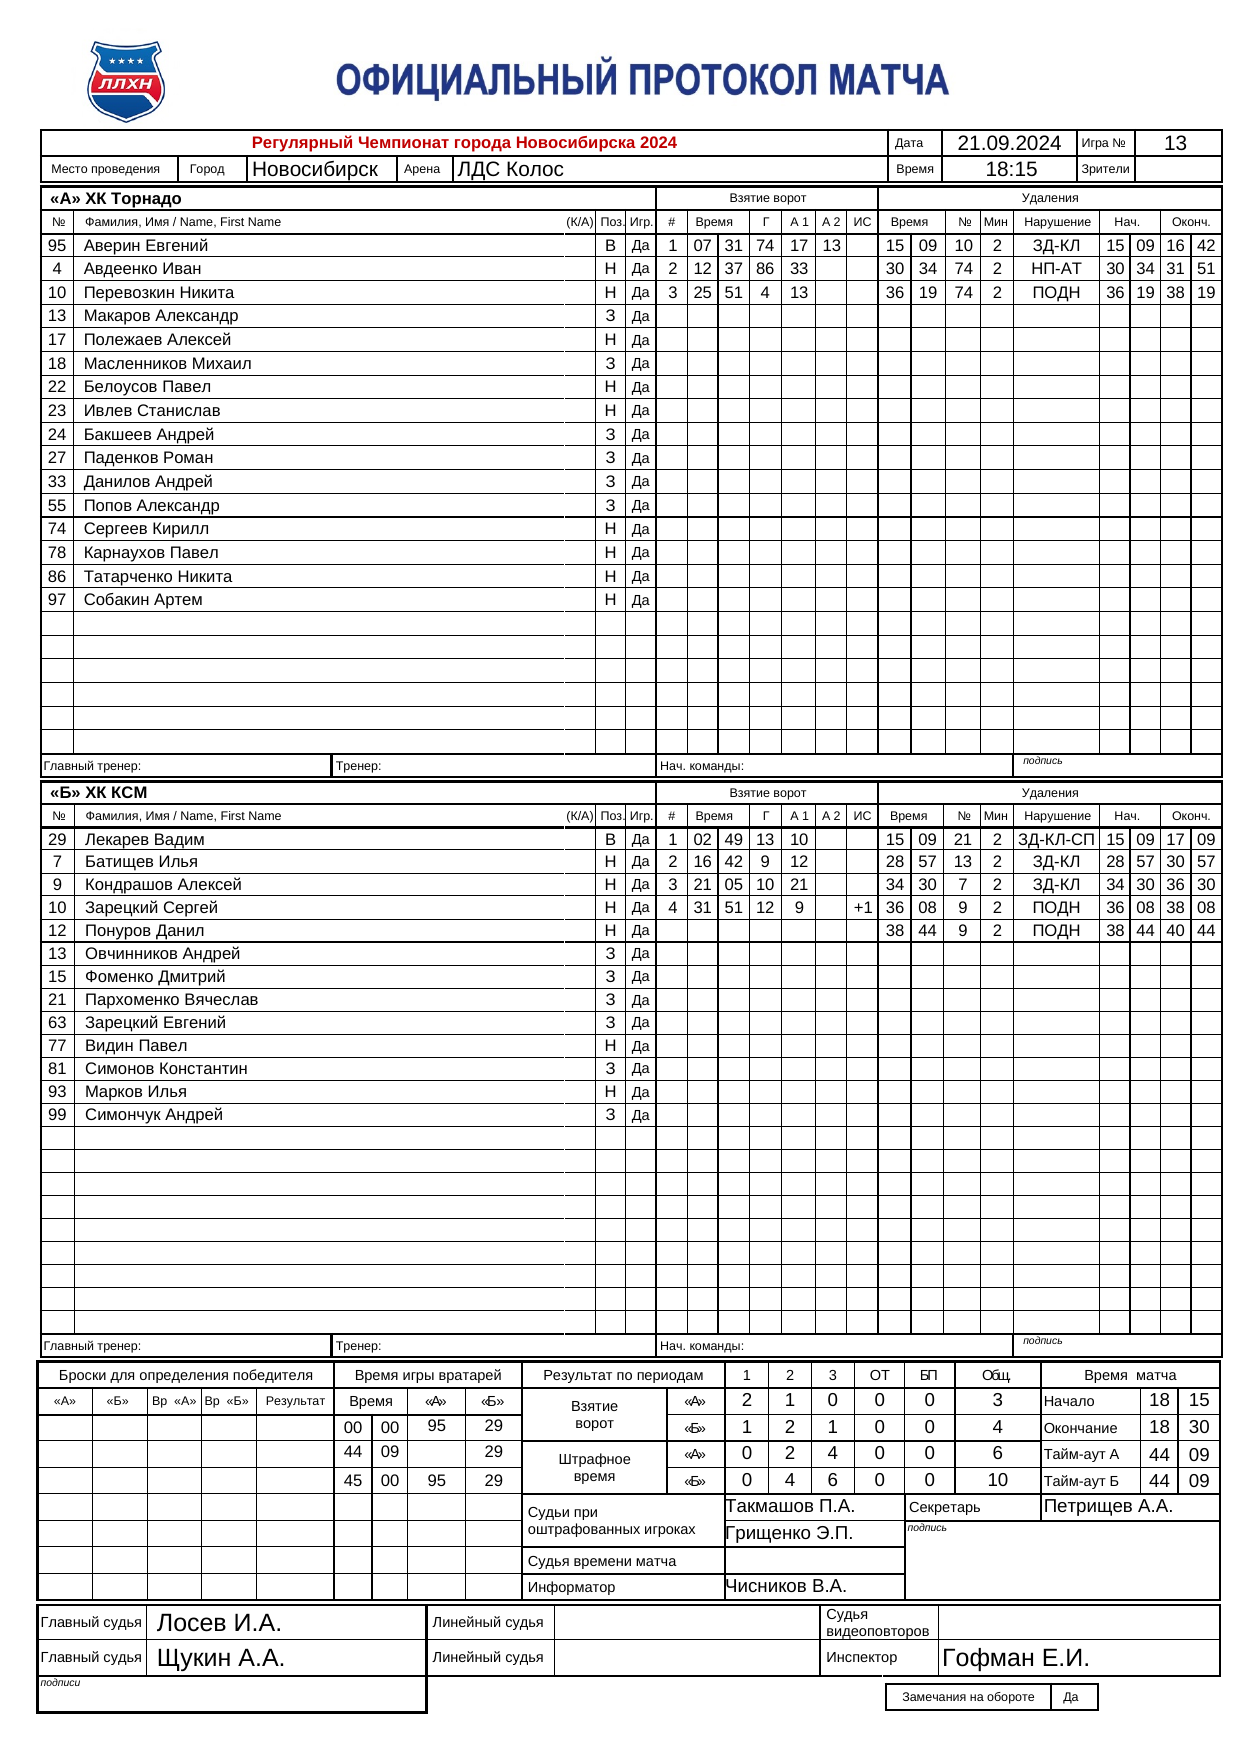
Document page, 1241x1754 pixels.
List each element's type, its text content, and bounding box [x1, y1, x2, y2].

table_cell [879, 518, 910, 540]
table_cell 2 [981, 235, 1013, 256]
table_cell [688, 659, 717, 682]
table_cell [148, 1494, 201, 1520]
table_cell [912, 1219, 943, 1241]
table_cell [1131, 707, 1160, 729]
table_cell [719, 376, 749, 398]
table_cell [816, 920, 846, 941]
table_cell [981, 470, 1013, 493]
table_cell 09 [912, 235, 945, 256]
table_cell 30 [1179, 1415, 1219, 1440]
table_cell [202, 1521, 256, 1546]
table_cell [912, 399, 945, 422]
table_cell [1192, 966, 1221, 987]
table_cell [816, 636, 846, 658]
table_cell [981, 683, 1013, 706]
table_cell [981, 707, 1013, 729]
table_cell [912, 1265, 943, 1287]
table_cell [816, 565, 846, 587]
table_cell Вр «Б» [202, 1389, 256, 1413]
table_cell [1014, 1104, 1099, 1126]
table_cell [1192, 730, 1221, 753]
table_cell [939, 1606, 1219, 1639]
table_cell [719, 1127, 749, 1149]
table_cell 10 [42, 281, 73, 303]
table_cell 18:15 [943, 157, 1076, 181]
table_cell [847, 352, 877, 374]
table_cell 2 [981, 920, 1013, 941]
table_cell 81 [42, 1058, 74, 1079]
table_cell [912, 683, 945, 706]
table_cell 29 [466, 1416, 521, 1440]
table_cell [879, 943, 910, 964]
table_cell [726, 1548, 904, 1573]
table_cell Оконч. [1161, 805, 1221, 826]
table_cell [719, 541, 749, 564]
table_cell 95 [42, 235, 73, 256]
table_cell Главный судья [39, 1606, 146, 1639]
table_cell [373, 1494, 407, 1520]
table_cell [1161, 1127, 1190, 1149]
table_cell [1100, 518, 1129, 540]
table_cell 33 [42, 470, 73, 493]
table_cell [750, 565, 781, 587]
table_cell [657, 943, 687, 964]
table_cell [719, 399, 749, 422]
table_cell [750, 518, 781, 540]
table_cell [981, 446, 1013, 469]
table_cell [944, 1311, 980, 1333]
table_cell Сергеев Кирилл [74, 518, 564, 540]
table_cell [1100, 636, 1129, 658]
table_cell [1131, 1035, 1160, 1057]
table_cell [39, 1574, 92, 1599]
table_cell Н [596, 1035, 625, 1057]
table_cell # [657, 211, 687, 233]
table_cell [847, 1288, 877, 1310]
table_cell [1100, 1173, 1129, 1195]
table_cell [912, 1081, 943, 1103]
table_cell [946, 376, 980, 398]
table_cell Время [688, 805, 749, 826]
table_cell [847, 1311, 877, 1333]
table_cell [626, 1311, 655, 1333]
table_cell [719, 305, 749, 327]
table_cell Тренер: [333, 1335, 655, 1356]
table_header Замечания на обороте [887, 1685, 1050, 1709]
table_cell [912, 730, 945, 753]
table_cell [981, 1219, 1013, 1241]
table_cell Нач. [1100, 805, 1160, 826]
table_cell [816, 612, 846, 634]
table_cell [596, 1127, 625, 1149]
table_cell [912, 636, 945, 658]
table_cell 34 [1131, 257, 1160, 280]
table_cell Да [626, 1081, 655, 1103]
table_cell [847, 1081, 877, 1103]
table_cell 57 [912, 850, 943, 872]
table_cell [1131, 328, 1160, 351]
table_cell [1161, 588, 1190, 611]
table_cell 74 [946, 281, 980, 303]
table_cell [879, 683, 910, 706]
table_cell [981, 612, 1013, 634]
table_cell [1014, 446, 1099, 469]
table_cell Кондрашов Алексей [75, 874, 564, 895]
table_cell 1 [769, 1389, 811, 1413]
table_cell [719, 730, 749, 753]
table_cell [750, 399, 781, 422]
table_cell [596, 1265, 625, 1287]
table_cell [688, 1081, 717, 1103]
table_cell [39, 1494, 92, 1520]
table_cell 51 [719, 896, 749, 918]
table_cell [816, 1265, 846, 1287]
table_cell [1161, 1173, 1190, 1195]
table_cell 0 [855, 1442, 904, 1467]
table_cell 08 [912, 896, 943, 918]
table_cell [912, 966, 943, 987]
table_cell 51 [719, 281, 749, 303]
table_cell [750, 1058, 781, 1079]
table_cell 12 [750, 896, 781, 918]
table_cell [1192, 1265, 1221, 1287]
table_cell [879, 376, 910, 398]
table_cell [1014, 1058, 1099, 1079]
table_cell [782, 1035, 815, 1057]
table_cell [1161, 305, 1190, 327]
table_cell Время [879, 805, 943, 826]
table_cell [750, 966, 781, 987]
table_cell 44 [1141, 1468, 1177, 1493]
table_cell Судьи при оштрафованных игроках [523, 1495, 724, 1546]
table_cell Масленников Михаил [74, 352, 564, 374]
table_cell Н [596, 850, 625, 872]
table_cell Игр. [626, 805, 655, 826]
table_cell [1192, 565, 1221, 587]
table_cell [1131, 470, 1160, 493]
table_cell 0 [726, 1442, 768, 1467]
table_cell [816, 376, 846, 398]
table_cell [93, 1547, 147, 1573]
table_cell [782, 518, 815, 540]
table_cell [373, 1547, 407, 1573]
table_cell [1161, 1081, 1190, 1103]
table_cell [782, 966, 815, 987]
table_cell 74 [750, 235, 781, 256]
table_cell [981, 989, 1013, 1011]
table_cell 4 [812, 1442, 854, 1467]
table_cell № [946, 211, 980, 233]
table_cell [719, 1012, 749, 1033]
table_cell [466, 1521, 521, 1546]
table_cell 34 [879, 874, 910, 895]
table_cell (К/А) [565, 211, 595, 233]
table_cell [688, 612, 717, 634]
table_cell [1131, 1104, 1160, 1126]
table_cell [657, 399, 687, 422]
table_cell [1161, 1058, 1190, 1079]
table_cell [688, 1058, 717, 1079]
table_cell [335, 1521, 371, 1546]
table_cell [816, 399, 846, 422]
table_cell [657, 920, 687, 941]
table_cell [981, 541, 1013, 564]
table_cell [719, 423, 749, 445]
table_cell [912, 1242, 943, 1264]
table_cell [1014, 588, 1099, 611]
table_cell [981, 1104, 1013, 1126]
table_cell [816, 588, 846, 611]
table_cell 10 [750, 874, 781, 895]
table_cell Линейный судья [428, 1606, 554, 1639]
table_cell [596, 1242, 625, 1264]
table_cell 95 [408, 1468, 465, 1493]
table_cell Пархоменко Вячеслав [75, 989, 564, 1011]
table_cell [944, 1127, 980, 1149]
table_cell [816, 1058, 846, 1079]
table_cell [981, 1265, 1013, 1287]
table_cell [847, 1035, 877, 1057]
table_cell [847, 1265, 877, 1287]
table_cell Игр. [626, 211, 655, 233]
table_cell [1192, 588, 1221, 611]
table_cell 13 [782, 281, 815, 303]
table_cell [1131, 730, 1160, 753]
table_cell [657, 1311, 687, 1333]
table_cell 02 [688, 829, 717, 849]
table_cell [1100, 423, 1129, 445]
table_cell 17 [782, 235, 815, 256]
table_cell [981, 1150, 1013, 1172]
table_cell 4 [956, 1415, 1040, 1440]
table_cell [816, 518, 846, 540]
table_cell [565, 966, 595, 987]
table_cell [42, 659, 73, 682]
table_header Да [1052, 1685, 1097, 1709]
table_cell 2 [981, 281, 1013, 303]
table_cell [1100, 446, 1129, 469]
table_cell [1131, 989, 1160, 1011]
table_header Общ. [956, 1363, 1040, 1387]
table_cell [1014, 1127, 1099, 1149]
table_cell [879, 399, 910, 422]
table_cell [565, 730, 595, 753]
table_cell [847, 966, 877, 987]
table_cell [750, 1104, 781, 1126]
table_cell [1192, 328, 1221, 351]
table_cell [847, 1058, 877, 1079]
table_cell [912, 1196, 943, 1218]
table_cell [657, 966, 687, 987]
table_cell [944, 943, 980, 964]
table_cell 0 [905, 1468, 954, 1493]
table_cell 0 [905, 1415, 954, 1440]
table_cell [750, 1012, 781, 1033]
table_cell [688, 1219, 717, 1241]
table_cell [1161, 1150, 1190, 1172]
table_cell [1192, 989, 1221, 1011]
table_cell Начало [1042, 1389, 1140, 1413]
table_cell [981, 1288, 1013, 1310]
table_cell [847, 874, 877, 895]
table_cell Мин [981, 211, 1013, 233]
table_cell [946, 423, 980, 445]
table_cell [946, 352, 980, 374]
table_cell [719, 966, 749, 987]
table_cell [879, 1012, 910, 1033]
table_cell Да [626, 328, 655, 351]
table_cell 44 [1141, 1441, 1177, 1467]
table_cell Информатор [523, 1575, 724, 1599]
table_cell [75, 1265, 564, 1287]
table_cell [565, 896, 595, 918]
table_cell 99 [42, 1104, 74, 1126]
table_cell [981, 1173, 1013, 1195]
table_cell Судья времени матча [523, 1548, 724, 1573]
table_cell 9 [944, 896, 980, 918]
table_cell [816, 257, 846, 280]
table_cell [688, 541, 717, 564]
table_cell [719, 659, 749, 682]
table_cell [565, 659, 595, 682]
table_cell Да [626, 1104, 655, 1126]
table_cell № [944, 805, 980, 826]
table_cell [782, 1311, 815, 1333]
table_cell [1161, 352, 1190, 374]
table_cell «А» [408, 1389, 465, 1413]
table_cell Зрители [1078, 157, 1134, 181]
table_cell А 2 [816, 211, 846, 233]
table_cell [782, 989, 815, 1011]
table_cell [148, 1416, 201, 1440]
table_cell [847, 423, 877, 445]
table_cell [688, 1242, 717, 1264]
table_cell 38 [879, 920, 910, 941]
table_cell З [596, 1058, 625, 1079]
table_header Дата [889, 131, 941, 155]
table_cell [335, 1574, 371, 1599]
table_cell [782, 352, 815, 374]
table_cell [816, 943, 846, 964]
table_cell [1161, 494, 1190, 516]
table_cell З [596, 352, 625, 374]
table_cell 57 [1192, 850, 1221, 872]
table_cell ПОДН [1014, 920, 1099, 941]
table_cell [719, 1035, 749, 1057]
table_cell [1100, 328, 1129, 351]
table_cell [782, 565, 815, 587]
table_cell [719, 1058, 749, 1079]
table_cell [879, 707, 910, 729]
table_cell [1014, 565, 1099, 587]
table_cell [466, 1574, 521, 1599]
table_cell Главный тренер: [42, 1335, 330, 1356]
table_cell [39, 1521, 92, 1546]
table_cell [93, 1574, 147, 1599]
table_cell 31 [688, 896, 717, 918]
table_cell [565, 1219, 595, 1241]
table_cell 21 [782, 874, 815, 895]
table_cell 2 [769, 1442, 811, 1467]
table_cell [719, 328, 749, 351]
table_cell 09 [1131, 235, 1160, 256]
table_cell Петрищев А.А. [1042, 1495, 1219, 1520]
table_cell [257, 1441, 333, 1467]
table_cell [782, 446, 815, 469]
table_cell Г [750, 805, 781, 826]
table_cell [688, 446, 717, 469]
table_cell [565, 399, 595, 422]
table_cell [719, 989, 749, 1011]
table_cell [816, 1219, 846, 1241]
table_cell [750, 989, 781, 1011]
table_cell [74, 707, 564, 729]
table_cell Тренер: [333, 755, 655, 776]
table_cell [596, 1173, 625, 1195]
table_cell 9 [944, 920, 980, 941]
table_cell [1100, 1058, 1129, 1079]
table_cell [750, 1242, 781, 1264]
table_cell [816, 966, 846, 987]
table_cell [944, 1012, 980, 1033]
table_cell [946, 683, 980, 706]
table_cell [1131, 305, 1160, 327]
table_cell [946, 659, 980, 682]
table_cell [1100, 376, 1129, 398]
table_cell [782, 541, 815, 564]
table_cell [565, 943, 595, 964]
table_cell [912, 1127, 943, 1149]
table_cell [565, 989, 595, 1011]
table_cell [912, 446, 945, 469]
table_cell [565, 850, 595, 872]
table_cell [335, 1547, 371, 1573]
table_cell [750, 1173, 781, 1195]
table_cell 51 [1192, 257, 1221, 280]
table_cell [912, 494, 945, 516]
table_cell Главный тренер: [42, 755, 330, 776]
table_cell [565, 683, 595, 706]
table_cell Да [626, 470, 655, 493]
table_cell [782, 1127, 815, 1149]
table_cell [688, 1311, 717, 1333]
table_cell [596, 1219, 625, 1241]
table_cell Мин [981, 805, 1013, 826]
table_cell [1192, 1196, 1221, 1218]
table_cell Карнаухов Павел [74, 541, 564, 564]
table_cell [93, 1494, 147, 1520]
table_cell [1100, 1196, 1129, 1218]
table_cell [944, 1035, 980, 1057]
table_cell [816, 1012, 846, 1033]
table_cell Перевозкин Никита [74, 281, 564, 303]
table_cell [202, 1441, 256, 1467]
table_cell [879, 1035, 910, 1057]
table_cell [1192, 1127, 1221, 1149]
table_cell [816, 541, 846, 564]
table_cell [719, 1081, 749, 1103]
table_cell [782, 1242, 815, 1264]
table_cell [782, 1150, 815, 1172]
table_cell 57 [1131, 850, 1160, 872]
table_cell Н [596, 376, 625, 398]
table_cell [816, 829, 846, 849]
table_cell [688, 943, 717, 964]
table_header Взятие ворот [657, 188, 877, 209]
table_cell «А» [668, 1389, 724, 1413]
table_cell [688, 683, 717, 706]
table_cell [782, 1219, 815, 1241]
table_cell [565, 874, 595, 895]
table_cell [816, 281, 846, 303]
table_cell [816, 1104, 846, 1126]
table_cell [912, 588, 945, 611]
table_cell [42, 1196, 74, 1218]
table_cell [1161, 1265, 1190, 1287]
table_cell Фоменко Дмитрий [75, 966, 564, 987]
table_cell [750, 470, 781, 493]
table_cell [466, 1494, 521, 1520]
table_cell [1131, 1012, 1160, 1033]
table_cell [688, 1127, 717, 1149]
table_cell [847, 636, 877, 658]
table_cell [1192, 494, 1221, 516]
table_cell [750, 1196, 781, 1218]
table_cell [879, 494, 910, 516]
table_cell [847, 850, 877, 872]
table_cell 29 [42, 829, 74, 849]
table_cell ЗД-КЛ [1014, 874, 1099, 895]
table_header Игра № [1078, 131, 1134, 155]
table_cell Симончук Андрей [75, 1104, 564, 1126]
table_cell № [42, 805, 74, 826]
table_cell [944, 1150, 980, 1172]
table_cell 4 [750, 281, 781, 303]
table_cell [719, 494, 749, 516]
table_cell [408, 1547, 465, 1573]
table_cell [1014, 636, 1099, 658]
table_cell [93, 1521, 147, 1546]
table_cell [1100, 1288, 1129, 1310]
table_cell Н [596, 328, 625, 351]
table_cell 97 [42, 588, 73, 611]
table_cell [93, 1416, 147, 1440]
table_cell [750, 659, 781, 682]
table_cell 13 [944, 850, 980, 872]
table_cell [596, 1311, 625, 1333]
table_cell [688, 588, 717, 611]
table_cell [1100, 989, 1129, 1011]
table_cell 44 [335, 1441, 371, 1467]
table_cell [847, 612, 877, 634]
table_cell [596, 683, 625, 706]
table_cell [944, 1196, 980, 1218]
table_cell [1014, 1265, 1099, 1287]
table_cell «А» [668, 1442, 724, 1467]
table_cell [750, 1311, 781, 1333]
table_cell [1100, 1035, 1129, 1057]
table_cell № [42, 211, 73, 233]
table_cell 38 [1161, 281, 1190, 303]
table_cell [912, 707, 945, 729]
table_cell [1161, 399, 1190, 422]
table_cell [565, 612, 595, 634]
table_cell А 2 [816, 805, 846, 826]
table_cell [719, 588, 749, 611]
table_cell [816, 874, 846, 895]
table_cell 13 [42, 943, 74, 964]
table_cell Да [626, 874, 655, 895]
table_cell [565, 1150, 595, 1172]
table_cell З [596, 423, 625, 445]
table_cell Собакин Артем [74, 588, 564, 611]
table_cell [750, 1127, 781, 1149]
table_cell 09 [912, 829, 943, 849]
table_cell [657, 1127, 687, 1149]
table_cell [1100, 1104, 1129, 1126]
table_cell [1100, 1081, 1129, 1103]
table_cell 29 [466, 1441, 521, 1467]
table_cell [688, 989, 717, 1011]
table_cell [626, 659, 655, 682]
table_cell [657, 636, 687, 658]
table_cell Да [626, 352, 655, 374]
table_cell [847, 494, 877, 516]
table_cell [719, 470, 749, 493]
table_cell [42, 1242, 74, 1264]
table_cell [688, 707, 717, 729]
table_cell [981, 966, 1013, 987]
table_cell 2 [657, 850, 687, 872]
table_cell [626, 1173, 655, 1195]
table_cell [74, 683, 564, 706]
table_cell Да [626, 966, 655, 987]
table_cell [1131, 1081, 1160, 1103]
table_cell Да [626, 565, 655, 587]
table_cell [879, 1311, 910, 1333]
table_cell [657, 989, 687, 1011]
table_cell Попов Александр [74, 494, 564, 516]
table_cell [1014, 966, 1099, 987]
table_cell [75, 1311, 564, 1333]
table_cell 18 [1141, 1415, 1177, 1440]
table_cell 30 [1131, 874, 1160, 895]
table_cell [981, 305, 1013, 327]
table_cell [1192, 707, 1221, 729]
table_cell [816, 850, 846, 872]
table_cell 09 [373, 1441, 407, 1467]
table_cell [596, 1288, 625, 1310]
table_cell [879, 1127, 910, 1149]
table_cell [626, 1127, 655, 1149]
table_cell [1161, 966, 1190, 987]
table_cell [1161, 943, 1190, 964]
table_cell [93, 1441, 147, 1467]
table_cell [816, 1242, 846, 1264]
table_cell [74, 612, 564, 634]
table_cell [782, 1288, 815, 1310]
table_cell [688, 399, 717, 422]
table_cell Н [596, 588, 625, 611]
table_cell [1014, 352, 1099, 374]
table_cell [1161, 1242, 1190, 1264]
table_cell 29 [466, 1468, 521, 1493]
table_cell [912, 352, 945, 374]
table_cell [879, 1150, 910, 1172]
table_header ОТ [855, 1363, 904, 1387]
table_cell 93 [42, 1081, 74, 1103]
table_cell [1100, 1127, 1129, 1149]
table_cell [657, 423, 687, 445]
table_cell [946, 636, 980, 658]
table_cell [688, 730, 717, 753]
table_cell [1192, 470, 1221, 493]
table_cell [912, 612, 945, 634]
table_cell 27 [42, 446, 73, 469]
table_cell 44 [1192, 920, 1221, 941]
table_cell [75, 1150, 564, 1172]
table_cell [75, 1127, 564, 1149]
table_cell [93, 1468, 147, 1493]
table_cell [981, 588, 1013, 611]
table_cell [1014, 541, 1099, 564]
table_cell 19 [1192, 281, 1221, 303]
table_cell [1131, 352, 1160, 374]
table_cell [750, 423, 781, 445]
table_cell [944, 1242, 980, 1264]
table_cell [981, 376, 1013, 398]
table_cell Да [626, 896, 655, 918]
table_cell [816, 989, 846, 1011]
table_cell [1192, 1081, 1221, 1103]
table_cell [1014, 730, 1099, 753]
table_cell [750, 376, 781, 398]
table_cell [782, 1265, 815, 1287]
table_cell Да [626, 1035, 655, 1057]
table_cell Поз. [596, 211, 625, 233]
table_cell [946, 612, 980, 634]
table_cell [981, 494, 1013, 516]
table_cell [946, 565, 980, 587]
table_cell [75, 1242, 564, 1264]
table_cell [782, 683, 815, 706]
table_cell 13 [816, 235, 846, 256]
table_cell 0 [855, 1468, 904, 1493]
table_cell [1014, 305, 1099, 327]
table_cell [847, 829, 877, 849]
table_cell [657, 1035, 687, 1057]
table_cell Да [626, 920, 655, 941]
table_cell [816, 730, 846, 753]
table_cell [657, 1242, 687, 1264]
table_cell [565, 1173, 595, 1195]
table_cell [719, 707, 749, 729]
table_cell [1100, 305, 1129, 327]
table_cell [626, 683, 655, 706]
table_cell [1161, 659, 1190, 682]
table_cell [847, 257, 877, 280]
table_cell [750, 612, 781, 634]
table_cell [1100, 943, 1129, 964]
table_cell З [596, 494, 625, 516]
table_cell Н [596, 257, 625, 280]
table_cell [1192, 1035, 1221, 1057]
table_cell 23 [42, 399, 73, 422]
table_cell [944, 966, 980, 987]
table_cell Лосев И.А. [147, 1606, 425, 1639]
table_cell 21 [688, 874, 717, 895]
table_cell [1192, 1012, 1221, 1033]
table_cell 00 [335, 1416, 371, 1440]
table_cell 36 [879, 896, 910, 918]
table_cell [42, 1288, 74, 1310]
table_cell [42, 612, 73, 634]
table_header Время матча [1042, 1363, 1219, 1387]
table_cell [912, 1104, 943, 1126]
table_cell [912, 1288, 943, 1310]
table_cell [847, 328, 877, 351]
table_cell [1100, 494, 1129, 516]
table_cell Вр «А» [148, 1389, 201, 1413]
table_cell [688, 328, 717, 351]
table_cell 24 [42, 423, 73, 445]
table_cell Белоусов Павел [74, 376, 564, 398]
table_cell [408, 1574, 465, 1599]
table_cell [719, 683, 749, 706]
table_cell [1192, 612, 1221, 634]
table_cell [1131, 683, 1160, 706]
table_cell [688, 470, 717, 493]
table_cell [816, 683, 846, 706]
table_cell Нарушение [1014, 211, 1099, 233]
table_cell Секретарь [906, 1495, 1040, 1520]
table_cell [847, 1242, 877, 1264]
table_cell [565, 423, 595, 445]
table_cell Н [596, 874, 625, 895]
table_cell [981, 565, 1013, 587]
table_cell [688, 352, 717, 374]
table_cell [148, 1468, 201, 1493]
table_cell [1192, 683, 1221, 706]
table_cell 30 [879, 257, 910, 280]
table_cell 13 [42, 305, 73, 327]
table_cell Лекарев Вадим [75, 829, 564, 849]
table_cell [883, 1677, 1220, 1681]
table_cell Н [596, 541, 625, 564]
table_cell [782, 328, 815, 351]
table_cell [719, 920, 749, 941]
table_cell [1131, 1242, 1160, 1264]
table_cell [1100, 1242, 1129, 1264]
table_cell [750, 920, 781, 941]
table_cell [816, 1127, 846, 1149]
table_cell [688, 920, 717, 941]
table_cell [1161, 565, 1190, 587]
table_cell [816, 1196, 846, 1218]
table_header Результат по периодам [523, 1363, 724, 1387]
table_cell [1131, 1219, 1160, 1241]
table_cell [75, 1219, 564, 1241]
table_cell [657, 518, 687, 540]
table_cell [816, 1173, 846, 1195]
table_cell [75, 1173, 564, 1195]
table_cell [1014, 943, 1099, 964]
table_cell [1161, 1104, 1190, 1126]
table_cell [912, 305, 945, 327]
table_cell Н [596, 1081, 625, 1103]
table_cell 30 [1192, 874, 1221, 895]
table_cell [688, 518, 717, 540]
table_cell [847, 659, 877, 682]
table_cell [750, 352, 781, 374]
table_cell [912, 423, 945, 445]
table_cell [657, 1173, 687, 1195]
table_cell [1100, 399, 1129, 422]
table_cell [981, 1035, 1013, 1057]
table_cell 00 [373, 1416, 407, 1440]
table_cell [946, 707, 980, 729]
table_cell Полежаев Алексей [74, 328, 564, 351]
table_cell [981, 1081, 1013, 1103]
table_cell [879, 352, 910, 374]
table_cell [373, 1521, 407, 1546]
table_cell [688, 1196, 717, 1218]
table_cell Да [626, 305, 655, 327]
table_cell [626, 1265, 655, 1287]
table_cell [1161, 376, 1190, 398]
table_cell Н [596, 565, 625, 587]
table_cell 55 [42, 494, 73, 516]
table_cell 44 [912, 920, 943, 941]
table_cell [912, 328, 945, 351]
table_cell [816, 1150, 846, 1172]
table_cell 7 [42, 850, 74, 872]
table_cell [1014, 1219, 1099, 1241]
table_cell [1161, 541, 1190, 564]
table_cell [879, 1219, 910, 1241]
table_cell 3 [956, 1389, 1040, 1413]
table_cell «Б» [668, 1468, 724, 1493]
table_cell [816, 470, 846, 493]
table_cell [565, 1104, 595, 1126]
table_cell 1 [726, 1415, 768, 1440]
table_cell Марков Илья [75, 1081, 564, 1103]
table_cell Штрафное время [523, 1442, 666, 1493]
table_cell [657, 1219, 687, 1241]
table_cell Город [179, 157, 246, 181]
table_cell [1014, 1173, 1099, 1195]
table_cell 2 [769, 1415, 811, 1440]
table_cell [1100, 541, 1129, 564]
table_cell [816, 446, 846, 469]
table_cell [565, 829, 595, 849]
table_cell 30 [1100, 257, 1129, 280]
table_cell [565, 328, 595, 351]
table_cell [879, 1288, 910, 1310]
table_cell [626, 1150, 655, 1172]
table_cell [847, 565, 877, 587]
table_cell 22 [42, 376, 73, 398]
table_cell [750, 730, 781, 753]
table_cell [750, 328, 781, 351]
table_cell 2 [981, 257, 1013, 280]
table_cell Симонов Константин [75, 1058, 564, 1079]
table_cell [202, 1416, 256, 1440]
table_header Регулярный Чемпионат города Новосибирска 2024 [42, 131, 887, 155]
table_cell [75, 1288, 564, 1310]
table_cell [782, 1196, 815, 1218]
table_cell З [596, 470, 625, 493]
table_cell [1192, 1219, 1221, 1241]
table_cell [719, 1288, 749, 1310]
table_cell [847, 446, 877, 469]
table_cell [257, 1416, 333, 1440]
table_cell [1100, 1219, 1129, 1241]
table_cell [565, 588, 595, 611]
table_cell Да [626, 989, 655, 1011]
table_cell [879, 588, 910, 611]
table_cell [257, 1521, 333, 1546]
table_cell [1161, 683, 1190, 706]
table_cell [816, 494, 846, 516]
table_cell 09 [1179, 1441, 1219, 1467]
table_cell 09 [1131, 829, 1160, 849]
table_cell [782, 588, 815, 611]
table_cell Батищев Илья [75, 850, 564, 872]
table_cell [944, 989, 980, 1011]
table_cell [782, 1173, 815, 1195]
table_cell 6 [956, 1442, 1040, 1467]
table_header 13 [1136, 131, 1221, 155]
table_cell [555, 1606, 819, 1639]
table_cell 19 [912, 281, 945, 303]
table_cell [565, 636, 595, 658]
table_cell 18 [42, 352, 73, 374]
table_cell [912, 1035, 943, 1057]
table_cell [565, 494, 595, 516]
table_cell [1192, 399, 1221, 422]
table_cell [257, 1547, 333, 1573]
table_cell Да [626, 235, 655, 256]
table_cell [1131, 943, 1160, 964]
table_cell Н [596, 399, 625, 422]
table_cell [847, 281, 877, 303]
table_cell 16 [1161, 235, 1190, 256]
table_cell [782, 612, 815, 634]
table_cell [981, 659, 1013, 682]
table_cell [847, 1173, 877, 1195]
table_cell [688, 1012, 717, 1033]
table_cell 07 [688, 235, 717, 256]
table_cell [719, 943, 749, 964]
table_cell [847, 1127, 877, 1149]
table_cell [42, 1173, 74, 1195]
table_header Взятие ворот [657, 783, 877, 803]
table_cell 77 [42, 1035, 74, 1057]
table_cell Да [626, 376, 655, 398]
table_cell Да [626, 257, 655, 280]
table_cell [847, 235, 877, 256]
table_cell Да [626, 850, 655, 872]
table_cell [1014, 423, 1099, 445]
table_cell [981, 1196, 1013, 1218]
table_cell [626, 612, 655, 634]
table_cell [847, 920, 877, 941]
table_cell [626, 1288, 655, 1310]
table_cell [944, 1081, 980, 1103]
table_cell [657, 1081, 687, 1103]
table_cell [879, 1265, 910, 1287]
table_cell [719, 352, 749, 374]
table_cell [981, 1058, 1013, 1079]
table_cell [688, 966, 717, 987]
table_cell [688, 1035, 717, 1057]
table_cell [782, 920, 815, 941]
table_cell [74, 659, 564, 682]
table_cell 05 [719, 874, 749, 895]
table_cell [1100, 966, 1129, 987]
table_cell Да [626, 518, 655, 540]
table_cell [1100, 588, 1129, 611]
table_cell [1192, 943, 1221, 964]
table_cell [1131, 518, 1160, 540]
table_cell [847, 1196, 877, 1218]
table_cell [782, 730, 815, 753]
table_cell Аверин Евгений [74, 235, 564, 256]
table_cell [719, 565, 749, 587]
table_cell [657, 588, 687, 611]
table_cell [879, 1058, 910, 1079]
table_cell [626, 1242, 655, 1264]
table_cell [42, 1311, 74, 1333]
table_cell [1100, 659, 1129, 682]
table_cell З [596, 446, 625, 469]
table_cell [847, 707, 877, 729]
table_cell [626, 730, 655, 753]
table_cell 4 [42, 257, 73, 280]
table_cell 34 [1100, 874, 1129, 895]
table_cell [847, 518, 877, 540]
table_cell Фамилия, Имя / Name, First Name [75, 805, 565, 826]
table_cell 16 [688, 850, 717, 872]
table_cell [565, 281, 595, 303]
table_cell [1161, 1311, 1190, 1333]
table_cell «Б» [668, 1415, 724, 1440]
table_cell [42, 707, 73, 729]
table_cell [39, 1468, 92, 1493]
table_cell [816, 896, 846, 918]
table_cell [1131, 423, 1160, 445]
table_cell [257, 1494, 333, 1520]
table_cell [912, 541, 945, 564]
table_cell Да [626, 423, 655, 445]
table_cell В [596, 829, 625, 849]
table_cell [750, 1219, 781, 1241]
table_cell [657, 470, 687, 493]
table_cell [816, 707, 846, 729]
table_cell Овчинников Андрей [75, 943, 564, 964]
table_cell 40 [1161, 920, 1190, 941]
table_cell «Б » [466, 1389, 521, 1413]
table_cell А 1 [782, 211, 815, 233]
table_cell З [596, 1104, 625, 1126]
table_cell [782, 1058, 815, 1079]
table_cell [816, 328, 846, 351]
table_header 1 [726, 1363, 768, 1387]
table_cell [879, 612, 910, 634]
table_cell Да [626, 541, 655, 564]
table_cell [946, 494, 980, 516]
table_cell 6 [812, 1468, 854, 1493]
table_cell [1100, 730, 1129, 753]
table_cell [688, 1265, 717, 1287]
table_cell Нач. команды: [657, 1335, 1012, 1356]
table_cell [565, 470, 595, 493]
table_cell [847, 470, 877, 493]
table_cell [1192, 1311, 1221, 1333]
table_cell [565, 305, 595, 327]
table_cell [944, 1058, 980, 1079]
table_cell [1192, 541, 1221, 564]
table_cell 0 [855, 1415, 904, 1440]
table_cell [981, 1311, 1013, 1333]
table_cell А 1 [782, 805, 815, 826]
table_cell [148, 1441, 201, 1467]
table_header «А» ХК Торнадо [42, 188, 655, 209]
table_cell [782, 399, 815, 422]
table_cell [1161, 730, 1190, 753]
table_cell [719, 1150, 749, 1172]
table_cell [565, 352, 595, 374]
table_cell Время [335, 1389, 407, 1413]
table_cell [466, 1547, 521, 1573]
table_cell Г [750, 211, 781, 233]
table_cell 34 [912, 257, 945, 280]
table_cell ЗД-КЛ [1014, 235, 1099, 256]
table_cell 0 [905, 1442, 954, 1467]
table_cell Такмашов П.А. [726, 1495, 904, 1520]
table_cell [1161, 612, 1190, 634]
table_cell Да [626, 588, 655, 611]
table_cell [1192, 423, 1221, 445]
table_cell [879, 730, 910, 753]
table_cell ЗД-КЛ-СП [1014, 829, 1099, 849]
table_cell 1 [657, 829, 687, 849]
table_cell [750, 683, 781, 706]
table_cell [847, 989, 877, 1011]
table_cell [1192, 1058, 1221, 1079]
table_cell 31 [719, 235, 749, 256]
table_cell [148, 1547, 201, 1573]
table_cell [946, 446, 980, 469]
table_cell [42, 636, 73, 658]
table_cell Да [626, 1012, 655, 1033]
table_cell [879, 328, 910, 351]
table_cell [750, 305, 781, 327]
table_cell [1100, 1012, 1129, 1033]
table_cell [257, 1574, 333, 1599]
table_cell [1192, 1242, 1221, 1264]
table_cell 36 [1100, 896, 1129, 918]
table_cell 12 [782, 850, 815, 872]
table_cell 10 [946, 235, 980, 256]
table_cell 21 [944, 829, 980, 849]
table_cell «А» [39, 1389, 92, 1413]
table_cell [1131, 1058, 1160, 1079]
table_cell [1131, 636, 1160, 658]
table_cell [750, 636, 781, 658]
table_cell [408, 1494, 465, 1520]
table_header Удаления [879, 188, 1221, 209]
table_cell [1014, 1012, 1099, 1033]
table_cell 45 [335, 1468, 371, 1493]
table_cell Место проведения [42, 157, 177, 181]
table_cell [596, 730, 625, 753]
table_cell [782, 305, 815, 327]
table_cell [1014, 494, 1099, 516]
table_cell 15 [1100, 829, 1129, 849]
table_cell [847, 1219, 877, 1241]
table_cell [42, 1127, 74, 1149]
table_cell [657, 1104, 687, 1126]
table_cell [944, 1173, 980, 1195]
table_cell [1014, 707, 1099, 729]
table_cell 74 [42, 518, 73, 540]
table_cell [565, 1265, 595, 1287]
table_cell [981, 1242, 1013, 1264]
table_cell [782, 423, 815, 445]
table_cell З [596, 989, 625, 1011]
table_cell [879, 305, 910, 327]
table_cell Результат [257, 1389, 333, 1413]
table_cell Данилов Андрей [74, 470, 564, 493]
table_cell [657, 541, 687, 564]
table_cell 09 [1179, 1468, 1219, 1493]
table_cell 10 [782, 829, 815, 849]
table_cell [879, 565, 910, 587]
table_cell [847, 1150, 877, 1172]
table_cell 7 [944, 874, 980, 895]
table_cell [565, 257, 595, 280]
table_cell [1192, 1288, 1221, 1310]
table_cell [257, 1468, 333, 1493]
table_cell [1014, 1288, 1099, 1310]
table_cell [596, 636, 625, 658]
table_cell Н [596, 920, 625, 941]
table_cell [565, 1288, 595, 1310]
table_cell [1192, 305, 1221, 327]
table_cell [981, 1127, 1013, 1149]
table_cell [657, 305, 687, 327]
table_cell [944, 1288, 980, 1310]
table_cell [657, 1288, 687, 1310]
table_cell 78 [42, 541, 73, 564]
table_cell [202, 1574, 256, 1599]
table_cell Понуров Данил [75, 920, 564, 941]
table_cell [565, 1242, 595, 1264]
table_cell [879, 636, 910, 658]
table_cell [1014, 1081, 1099, 1103]
table_cell 1 [812, 1415, 854, 1440]
table_cell 13 [750, 829, 781, 849]
table_cell [1131, 612, 1160, 634]
table_cell 15 [1179, 1389, 1219, 1413]
table_cell [1014, 989, 1099, 1011]
table_cell [1014, 612, 1099, 634]
table_cell Грищенко Э.П. [726, 1521, 904, 1546]
table_cell [879, 541, 910, 564]
table_cell [879, 1196, 910, 1218]
table_cell [596, 1196, 625, 1218]
table_cell [750, 707, 781, 729]
table_cell Арена [398, 157, 452, 181]
table_cell [335, 1494, 371, 1520]
table_cell 15 [879, 829, 910, 849]
table_cell [1100, 470, 1129, 493]
table_cell [1131, 659, 1160, 682]
table_cell Бакшеев Андрей [74, 423, 564, 445]
table_header 2 [769, 1363, 811, 1387]
table_cell [555, 1640, 819, 1675]
table_cell [565, 707, 595, 729]
table_cell 86 [42, 565, 73, 587]
table_cell [596, 612, 625, 634]
table_cell [565, 565, 595, 587]
table_cell 95 [408, 1416, 465, 1440]
table_cell 09 [1192, 829, 1221, 849]
table_cell [1014, 1311, 1099, 1333]
table_cell 2 [726, 1389, 768, 1413]
table_cell [750, 446, 781, 469]
table_cell [912, 659, 945, 682]
table_header Удаления [879, 783, 1221, 803]
table_cell Макаров Александр [74, 305, 564, 327]
table_cell (К/А) [565, 805, 595, 826]
table_cell [688, 1150, 717, 1172]
table_cell [688, 636, 717, 658]
table_cell Да [626, 446, 655, 469]
table_cell [1161, 446, 1190, 469]
table_cell [565, 446, 595, 469]
table_cell [202, 1468, 256, 1493]
table_cell [1192, 376, 1221, 398]
table_cell [1131, 1127, 1160, 1149]
table_cell [565, 1058, 595, 1079]
table_cell [912, 376, 945, 398]
table_cell [39, 1547, 92, 1573]
table_cell Авдеенко Иван [74, 257, 564, 280]
table_cell [42, 1219, 74, 1241]
table_cell [750, 588, 781, 611]
table_cell [719, 518, 749, 540]
table_cell [1014, 1035, 1099, 1057]
table_cell [946, 518, 980, 540]
table_cell [1099, 1682, 1220, 1711]
table_cell Чисников В.А. [726, 1575, 904, 1599]
table_cell [912, 989, 943, 1011]
table_cell [847, 683, 877, 706]
table_cell НП-АТ [1014, 257, 1099, 280]
table_cell Да [626, 399, 655, 422]
table_cell [1131, 446, 1160, 469]
table_cell [1161, 518, 1190, 540]
table_cell [1161, 423, 1190, 445]
table_cell Зарецкий Сергей [75, 896, 564, 918]
table_cell [847, 305, 877, 327]
table_cell [879, 1104, 910, 1126]
table_cell [596, 659, 625, 682]
table_cell [1192, 659, 1221, 682]
table_cell Щукин А.А. [147, 1640, 425, 1675]
table_cell Да [626, 494, 655, 516]
table_cell +1 [847, 896, 877, 918]
table_cell [912, 943, 943, 964]
table_cell [879, 966, 910, 987]
table_cell 42 [1192, 235, 1221, 256]
table_cell [202, 1547, 256, 1573]
table_cell подписи [39, 1677, 425, 1711]
table_cell Время [688, 211, 749, 233]
table_cell 17 [1161, 829, 1190, 849]
table_cell 12 [42, 920, 74, 941]
table_cell [408, 1521, 465, 1546]
table_cell [750, 1081, 781, 1103]
table_cell [1100, 1311, 1129, 1333]
table_cell [657, 328, 687, 351]
table_cell [1131, 376, 1160, 398]
table_cell 42 [719, 850, 749, 872]
table_cell [719, 1265, 749, 1287]
table_cell [1100, 1150, 1129, 1172]
table_cell [565, 1012, 595, 1033]
table_cell З [596, 1012, 625, 1033]
table_cell З [596, 943, 625, 964]
table_cell [657, 730, 687, 753]
table_cell 12 [688, 257, 717, 280]
table_cell [626, 636, 655, 658]
table_cell [816, 423, 846, 445]
table_cell [565, 541, 595, 564]
table_cell [847, 1012, 877, 1033]
table_cell [946, 588, 980, 611]
table_cell [944, 1104, 980, 1126]
picture [5, 28, 1179, 129]
table_cell Ивлев Станислав [74, 399, 564, 422]
table_cell [1131, 1311, 1160, 1333]
table_cell [39, 1441, 92, 1467]
table_cell [946, 541, 980, 564]
table_cell [1161, 1288, 1190, 1310]
table_cell [657, 376, 687, 398]
table_cell З [596, 305, 625, 327]
table_cell [74, 730, 564, 753]
table_cell [1100, 707, 1129, 729]
table_cell [750, 541, 781, 564]
table_cell [1014, 518, 1099, 540]
table_cell [946, 399, 980, 422]
table_cell Да [626, 829, 655, 849]
table_cell 15 [1100, 235, 1129, 256]
table_cell [944, 1265, 980, 1287]
table_cell [719, 1104, 749, 1126]
table_cell Нач. команды: [657, 755, 1012, 776]
table_cell [719, 1219, 749, 1241]
table_header 21.09.2024 [943, 131, 1076, 155]
table_cell Татарченко Никита [74, 565, 564, 587]
table_cell 0 [855, 1389, 904, 1413]
table_cell [1131, 1288, 1160, 1310]
table_cell [1131, 588, 1160, 611]
table_cell [148, 1521, 201, 1546]
table_cell [657, 1012, 687, 1033]
table_cell 38 [1161, 896, 1190, 918]
table_cell [912, 565, 945, 587]
table_cell [1131, 1265, 1160, 1287]
table_cell Главный судья [39, 1640, 146, 1675]
table_cell [626, 1219, 655, 1241]
table_cell [782, 659, 815, 682]
table_cell Окончание [1042, 1415, 1140, 1440]
table_cell 0 [812, 1389, 854, 1413]
table_cell [879, 446, 910, 469]
table_cell [879, 470, 910, 493]
table_cell ИС [847, 211, 877, 233]
table_cell [657, 446, 687, 469]
table_cell [750, 1288, 781, 1310]
table_cell [565, 518, 595, 540]
table_cell [816, 1288, 846, 1310]
table_cell [1131, 1196, 1160, 1218]
table_cell [373, 1574, 407, 1599]
table_cell 36 [1161, 874, 1190, 895]
table_cell Время [889, 157, 941, 181]
table_cell [1014, 328, 1099, 351]
table_cell [657, 565, 687, 587]
table_cell [750, 1150, 781, 1172]
table_cell [1161, 707, 1190, 729]
table_cell 18 [1141, 1389, 1177, 1413]
table_cell [981, 352, 1013, 374]
table_cell 36 [879, 281, 910, 303]
table_cell 9 [750, 850, 781, 872]
table_cell [847, 943, 877, 964]
table_cell 4 [769, 1468, 811, 1493]
table_cell Оконч. [1161, 211, 1221, 233]
table_cell ЗД-КЛ [1014, 850, 1099, 872]
table_cell [565, 1311, 595, 1333]
table_cell 25 [688, 281, 717, 303]
table_cell [847, 376, 877, 398]
table_cell 1 [657, 235, 687, 256]
table_cell [626, 1196, 655, 1218]
table_cell [782, 470, 815, 493]
table_cell Н [596, 281, 625, 303]
table_cell [1136, 157, 1221, 181]
table_cell [944, 1219, 980, 1241]
table_cell [688, 494, 717, 516]
table_cell подпись [1014, 755, 1221, 776]
table_cell [1131, 1150, 1160, 1172]
table_cell [847, 730, 877, 753]
table_cell [1014, 1196, 1099, 1218]
table_cell [750, 494, 781, 516]
table_cell 38 [1100, 920, 1129, 941]
table_cell [657, 494, 687, 516]
table_cell [42, 1150, 74, 1172]
table_cell Фамилия, Имя / Name, First Name [74, 211, 565, 233]
table_cell [626, 707, 655, 729]
table_cell Гофман Е.И. [939, 1640, 1219, 1675]
table_cell [816, 659, 846, 682]
table_cell [782, 943, 815, 964]
table_cell 3 [657, 874, 687, 895]
table_cell [879, 423, 910, 445]
table_cell [719, 1311, 749, 1333]
table_cell [912, 1012, 943, 1033]
table_cell 2 [981, 874, 1013, 895]
table_cell [1100, 352, 1129, 374]
table_cell 30 [1161, 850, 1190, 872]
table_cell [1014, 683, 1099, 706]
table_cell [981, 328, 1013, 351]
table_cell [782, 707, 815, 729]
table_cell [688, 1104, 717, 1126]
table_cell [1100, 1265, 1129, 1287]
table_cell [428, 1677, 882, 1711]
table_cell [879, 1081, 910, 1103]
table_cell [657, 1196, 687, 1218]
table_cell Линейный судья [428, 1640, 554, 1675]
table_cell 63 [42, 1012, 74, 1033]
table_cell [879, 1242, 910, 1264]
table_cell [719, 1173, 749, 1195]
table_cell [688, 565, 717, 587]
table_cell [719, 612, 749, 634]
table_cell [816, 1035, 846, 1057]
table_cell Инспектор [821, 1640, 938, 1675]
table_cell Тайм-аут А [1042, 1441, 1140, 1467]
table_cell 0 [726, 1468, 768, 1493]
table_cell Взятие ворот [523, 1389, 666, 1440]
table_cell 30 [912, 874, 943, 895]
table_cell [1014, 470, 1099, 493]
table_cell [1192, 636, 1221, 658]
table_cell [719, 446, 749, 469]
table_cell [657, 612, 687, 634]
table_cell [782, 494, 815, 516]
table_cell Да [626, 1058, 655, 1079]
table_cell 74 [946, 257, 980, 280]
table_cell [946, 305, 980, 327]
table_cell [657, 352, 687, 374]
table_cell ПОДН [1014, 281, 1099, 303]
table_cell Нач. [1100, 211, 1160, 233]
table_cell [1131, 541, 1160, 564]
table_cell [912, 1058, 943, 1079]
table_cell [981, 1012, 1013, 1033]
table_cell [981, 399, 1013, 422]
table_cell [1161, 1012, 1190, 1033]
table_cell 28 [879, 850, 910, 872]
table_cell [1131, 565, 1160, 587]
table_cell 36 [1100, 281, 1129, 303]
table_cell [565, 376, 595, 398]
table_cell [1161, 1196, 1190, 1218]
table_cell [688, 1173, 717, 1195]
table_cell [912, 1173, 943, 1195]
table_cell 15 [42, 966, 74, 987]
table_cell 2 [657, 257, 687, 280]
table_cell [946, 470, 980, 493]
table_cell [657, 1150, 687, 1172]
table_cell Тайм-аут Б [1042, 1468, 1140, 1493]
table_cell Да [626, 943, 655, 964]
table_cell Время [879, 211, 945, 233]
table_cell [912, 518, 945, 540]
table_cell [719, 1196, 749, 1218]
table_cell [1131, 494, 1160, 516]
table_cell [981, 943, 1013, 964]
table_cell [42, 683, 73, 706]
table_cell [39, 1416, 92, 1440]
table_cell [565, 1081, 595, 1103]
table_cell [1014, 1150, 1099, 1172]
table_cell [688, 305, 717, 327]
table_cell [782, 1012, 815, 1033]
table_cell [1131, 1173, 1160, 1195]
table_cell [1014, 1242, 1099, 1264]
table_header Броски для определения победителя [39, 1363, 333, 1387]
table_cell 2 [981, 896, 1013, 918]
table_cell [719, 1242, 749, 1264]
table_cell [1192, 518, 1221, 540]
table_cell [1100, 612, 1129, 634]
table_cell [912, 1150, 943, 1172]
table_cell [1161, 636, 1190, 658]
table_cell 31 [1161, 257, 1190, 280]
table_cell [1161, 1035, 1190, 1057]
table_cell [879, 659, 910, 682]
table_cell [946, 730, 980, 753]
table_cell [782, 1104, 815, 1126]
table_header Время игры вратарей [335, 1363, 521, 1387]
table_cell [912, 1311, 943, 1333]
table_cell [596, 1150, 625, 1172]
table_cell 33 [782, 257, 815, 280]
table_cell Зарецкий Евгений [75, 1012, 564, 1033]
table_cell [847, 541, 877, 564]
table_cell [1161, 1219, 1190, 1241]
table_cell Видин Павел [75, 1035, 564, 1057]
table_cell 2 [981, 850, 1013, 872]
table_cell [657, 1058, 687, 1079]
table_cell 3 [657, 281, 687, 303]
table_cell [565, 1127, 595, 1149]
table_cell подпись [1014, 1335, 1221, 1356]
table_cell 86 [750, 257, 781, 280]
table_cell [565, 920, 595, 941]
table_header БП [905, 1363, 954, 1387]
table_cell [847, 399, 877, 422]
table_cell ПОДН [1014, 896, 1099, 918]
table_cell [750, 1035, 781, 1057]
table_cell [879, 989, 910, 1011]
table_cell подпись [906, 1522, 1219, 1599]
table_cell [750, 1265, 781, 1287]
table_cell [1192, 1150, 1221, 1172]
table_cell [719, 636, 749, 658]
table_cell 21 [42, 989, 74, 1011]
table_header 3 [812, 1363, 854, 1387]
table_cell [946, 328, 980, 351]
table_cell [816, 352, 846, 374]
table_cell 49 [719, 829, 749, 849]
table_cell [565, 1196, 595, 1218]
table_cell Нарушение [1014, 805, 1099, 826]
table_cell 0 [905, 1389, 954, 1413]
table_cell [657, 683, 687, 706]
table_cell 44 [1131, 920, 1160, 941]
table_cell [782, 1081, 815, 1103]
table_cell [657, 707, 687, 729]
table_cell # [657, 805, 687, 826]
table_cell Новосибирск [248, 157, 396, 181]
table_cell [981, 730, 1013, 753]
table_cell 19 [1131, 281, 1160, 303]
table_cell [1161, 328, 1190, 351]
table_cell Н [596, 518, 625, 540]
table_cell [1014, 399, 1099, 422]
table_cell [74, 636, 564, 658]
table_cell [981, 518, 1013, 540]
table_cell Паденков Роман [74, 446, 564, 469]
table_cell Судья видеоповторов [821, 1606, 938, 1639]
table_cell [688, 423, 717, 445]
table_header «Б» ХК КСМ [42, 783, 655, 803]
table_cell [847, 1104, 877, 1126]
table_cell [1100, 683, 1129, 706]
table_cell [75, 1196, 564, 1218]
table_cell [912, 470, 945, 493]
table_cell 9 [782, 896, 815, 918]
table_cell [565, 235, 595, 256]
table_cell [1131, 966, 1160, 987]
table_cell [1100, 565, 1129, 587]
table_cell [148, 1574, 201, 1599]
table_cell [879, 1173, 910, 1195]
table_cell 00 [373, 1468, 407, 1493]
table_cell [1161, 470, 1190, 493]
table_cell [847, 588, 877, 611]
table_cell [42, 1265, 74, 1287]
table_cell Да [626, 281, 655, 303]
table_cell 2 [981, 829, 1013, 849]
table_cell ЛДС Колос [454, 157, 887, 181]
table_cell 4 [657, 896, 687, 918]
table_cell [816, 305, 846, 327]
table_cell [750, 943, 781, 964]
table_cell [782, 636, 815, 658]
table_cell [782, 376, 815, 398]
table_cell ИС [847, 805, 877, 826]
table_cell З [596, 966, 625, 987]
table_cell [816, 1311, 846, 1333]
table_cell [688, 1288, 717, 1310]
table_cell [1192, 1104, 1221, 1126]
table_cell [408, 1441, 465, 1467]
table_cell 37 [719, 257, 749, 280]
table_cell [688, 376, 717, 398]
table_cell 08 [1131, 896, 1160, 918]
table_cell 15 [879, 235, 910, 256]
table_cell [1014, 376, 1099, 398]
table_cell В [596, 235, 625, 256]
table_cell [1161, 989, 1190, 1011]
table_cell [1192, 446, 1221, 469]
table_cell [565, 1035, 595, 1057]
table_cell «Б» [93, 1389, 147, 1413]
table_cell 28 [1100, 850, 1129, 872]
table_cell [981, 423, 1013, 445]
table_cell [816, 1081, 846, 1103]
table_cell 17 [42, 328, 73, 351]
table_cell 10 [956, 1468, 1040, 1493]
table_cell [657, 659, 687, 682]
table_cell [1014, 659, 1099, 682]
table_cell [657, 1265, 687, 1287]
table_cell [42, 730, 73, 753]
table_cell 9 [42, 874, 74, 895]
table_cell [1192, 352, 1221, 374]
table_cell Поз. [596, 805, 625, 826]
table_cell [981, 636, 1013, 658]
table_cell [1131, 399, 1160, 422]
table_cell [596, 707, 625, 729]
table_cell Н [596, 896, 625, 918]
table_cell 08 [1192, 896, 1221, 918]
table_cell [202, 1494, 256, 1520]
table_cell 10 [42, 896, 74, 918]
table_cell [1192, 1173, 1221, 1195]
